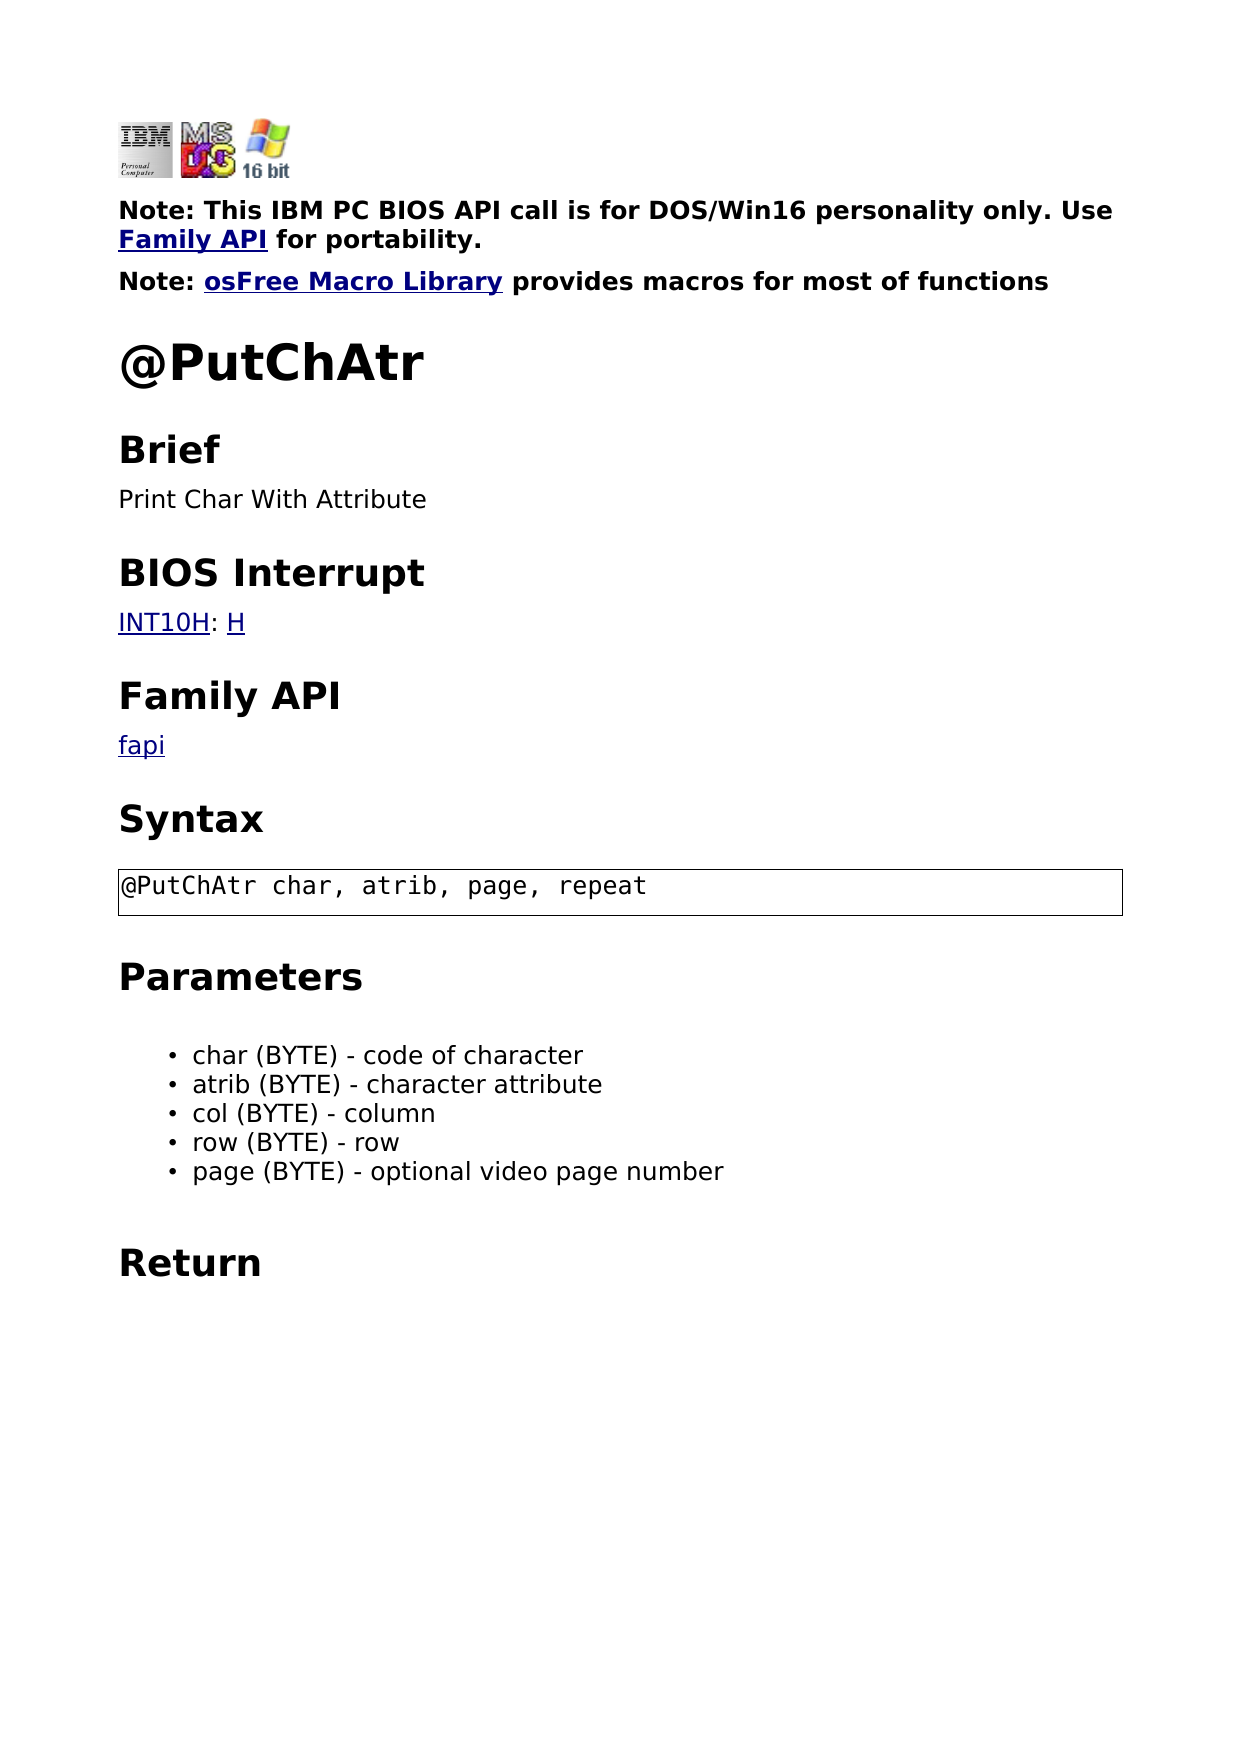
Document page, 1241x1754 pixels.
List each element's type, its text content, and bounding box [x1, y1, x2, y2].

text Note: osFree Macro Library provides macros for most of functions [118, 267, 1122, 296]
subtitle Syntax [118, 798, 1122, 841]
text fapi [118, 731, 1122, 760]
text Print Char With Attribute [118, 485, 1122, 514]
subtitle Parameters [118, 955, 1122, 999]
picture [243, 118, 291, 178]
list char (BYTE) - code of character [177, 1041, 1122, 1070]
subtitle @PutChAtr [118, 333, 1122, 392]
list page (BYTE) - optional video page number [177, 1158, 1122, 1187]
subtitle Brief [118, 429, 1122, 473]
picture [180, 122, 236, 178]
picture [118, 122, 173, 178]
list col (BYTE) - column [177, 1099, 1122, 1128]
subtitle Return [118, 1241, 1122, 1285]
subtitle BIOS Interrupt [118, 552, 1122, 596]
text INT10H: H [118, 608, 1122, 637]
list atrib (BYTE) - character attribute [177, 1070, 1122, 1099]
subtitle Family API [118, 675, 1122, 718]
list row (BYTE) - row [177, 1128, 1122, 1158]
table_header @PutChAtr char, atrib, page, repeat [119, 870, 1122, 915]
text Note: This IBM PC BIOS API call is for DOS/Win16 personality only. Use Family API for portability. [118, 196, 1122, 254]
